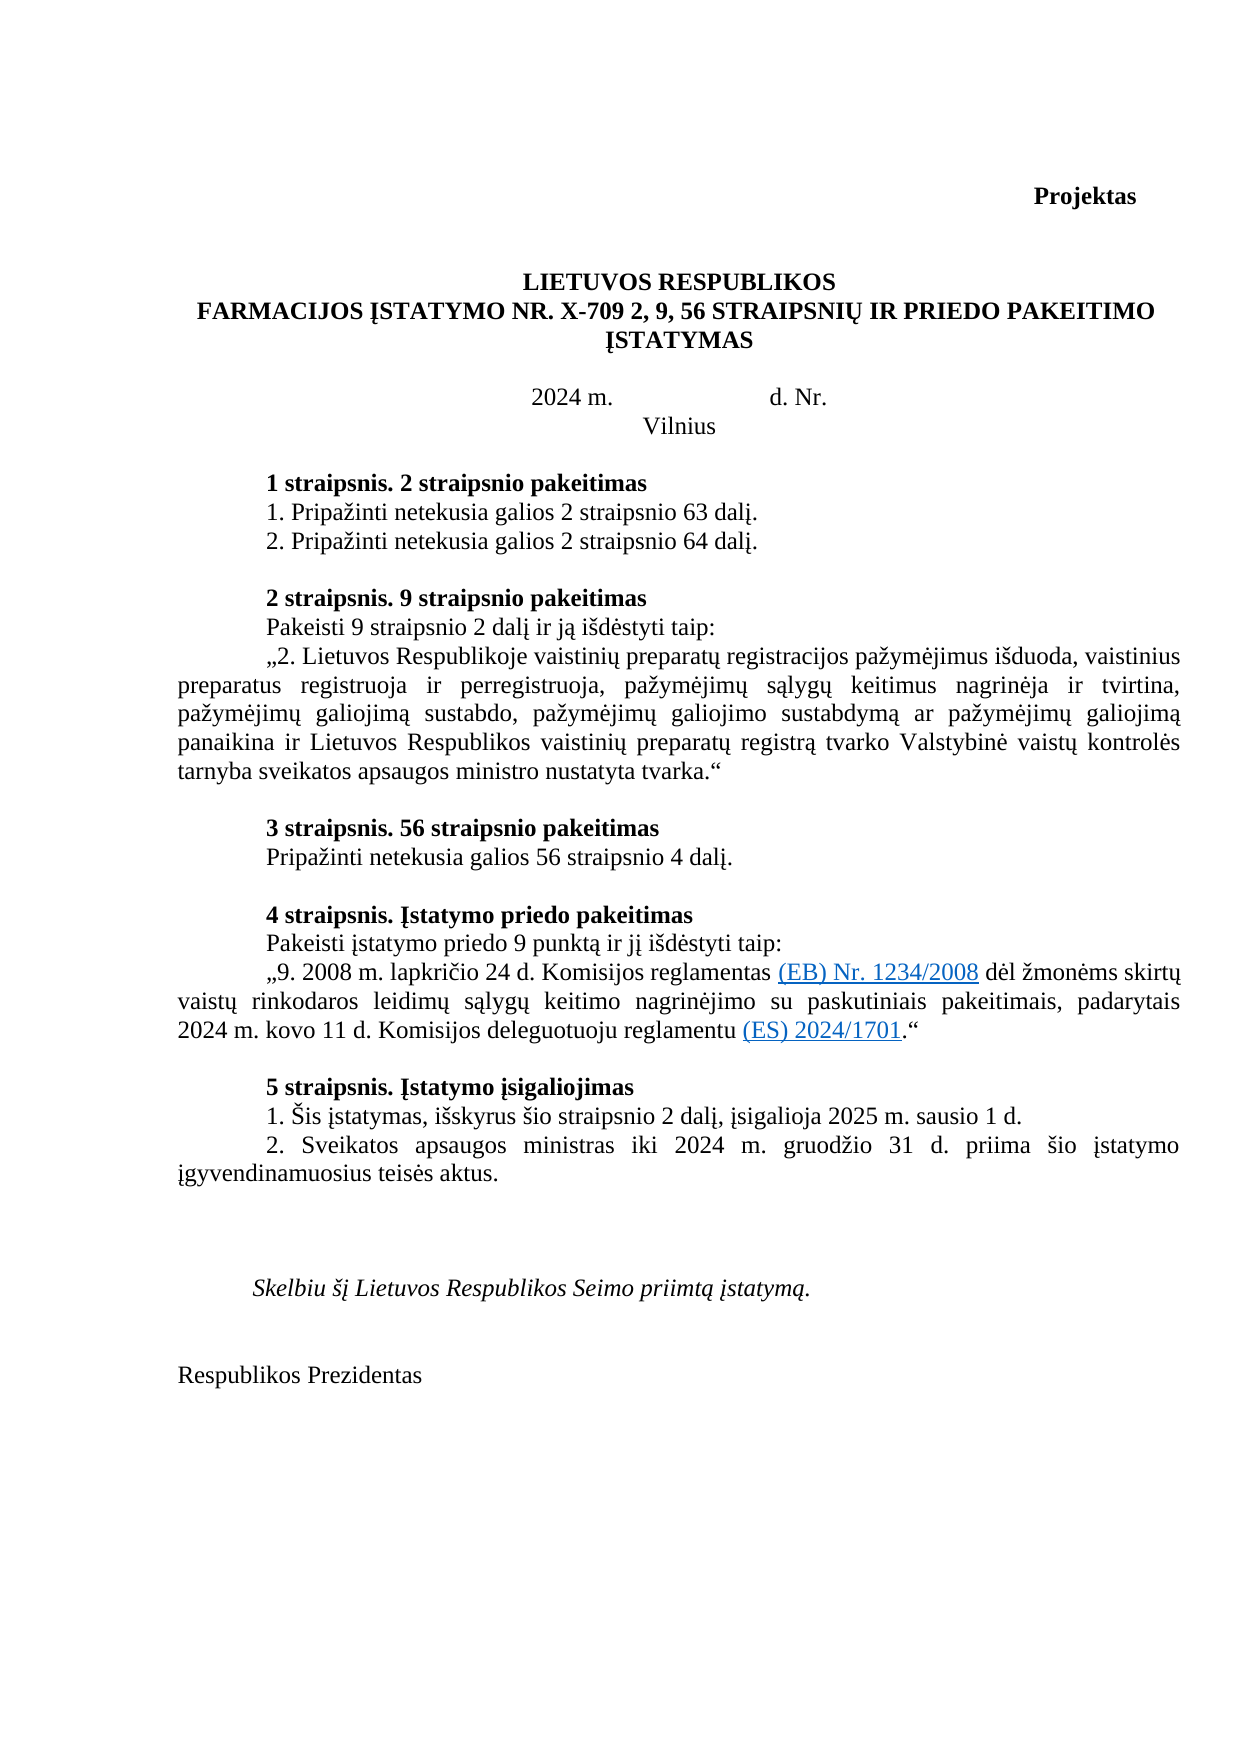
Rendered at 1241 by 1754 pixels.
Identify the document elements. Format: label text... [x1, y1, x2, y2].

text 3 straipsnis. 56 straipsnio pakeitimas [177, 813, 1181, 842]
text 1. Šis įstatymas, išskyrus šio straipsnio 2 dalį, įsigalioja 2025 m. sausio 1 d. [177, 1101, 1181, 1130]
text 5 straipsnis. Įstatymo įsigaliojimas [266, 1072, 1181, 1101]
text „2. Lietuvos Respublikoje vaistinių preparatų registracijos pažymėjimus išduoda, vaistinius preparatus registruoja ir perregistruoja, pažymėjimų sąlygų keitimus nagrinėja ir tvirtina, pažymėjimų galiojimą sustabdo, pažymėjimų galiojimo sustabdymą ar pažymėjimų galiojimą panaikina ir Lietuvos Respublikos vaistinių preparatų registrą tvarko Valstybinė vaistų kontrolės tarnyba sveikatos apsaugos ministro nustatyta tvarka.“ [177, 641, 1181, 785]
text „9. 2008 m. lapkričio 24 d. Komisijos reglamentas (EB) Nr. 1234/2008 dėl žmonėms skirtų vaistų rinkodaros leidimų sąlygų keitimo nagrinėjimo su paskutiniais pakeitimais, padarytais 2024 m. kovo 11 d. Komisijos deleguotuoju reglamentu (ES) 2024/1701.“ [177, 957, 1181, 1043]
text 1 straipsnis. 2 straipsnio pakeitimas [266, 468, 1181, 497]
subtitle ĮSTATYMAS [177, 325, 1181, 353]
text Pakeisti įstatymo priedo 9 punktą ir jį išdėstyti taip: [177, 928, 1181, 957]
text 2. Pripažinti netekusia galios 2 straipsnio 64 dalį. [177, 526, 1181, 555]
text 1. Pripažinti netekusia galios 2 straipsnio 63 dalį. [177, 497, 1181, 526]
text 2 straipsnis. 9 straipsnio pakeitimas [266, 583, 1181, 612]
subtitle Projektas [1034, 181, 1181, 210]
text Pakeisti 9 straipsnio 2 dalį ir ją išdėstyti taip: [177, 612, 1181, 641]
text 2. Sveikatos apsaugos ministras iki 2024 m. gruodžio 31 d. priima šio įstatymo įgyvendinamuosius teisės aktus. [177, 1130, 1181, 1187]
subtitle 2024 m. d. Nr. [177, 382, 1181, 411]
subtitle Respublikos Prezidentas [177, 1360, 1181, 1388]
subtitle LIETUVOS RESPUBLIKOS [177, 267, 1181, 296]
text 4 straipsnis. Įstatymo priedo pakeitimas [266, 900, 1181, 928]
subtitle Skelbiu šį Lietuvos Respublikos Seimo priimtą įstatymą. [177, 1273, 1181, 1302]
subtitle FARMACIJOS ĮSTATYMO NR. X-709 2, 9, 56 STRAIPSNIŲ IR PRIEDO PAKEITIMO [177, 296, 1181, 325]
subtitle Vilnius [177, 411, 1181, 440]
text Pripažinti netekusia galios 56 straipsnio 4 dalį. [177, 842, 1181, 871]
